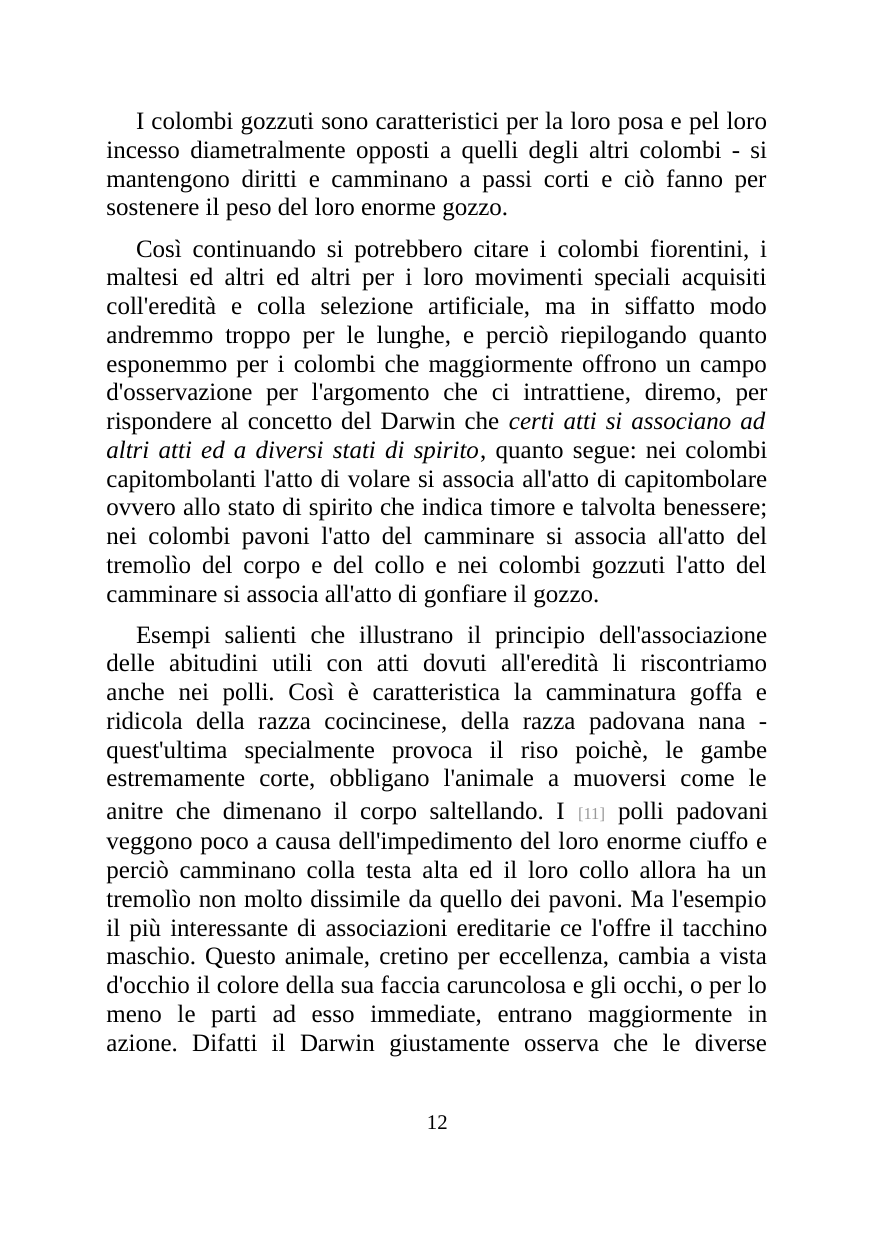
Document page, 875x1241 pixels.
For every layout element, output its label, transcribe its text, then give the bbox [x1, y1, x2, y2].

text Esempi salienti che illustrano il principio dell'associazione delle abitudini utili con atti dovuti all'eredità li riscontriamo anche nei polli. Così è caratteristica la camminatura goffa e ridicola della razza cocincinese, della razza padovana nana - quest'ultima specialmente provoca il riso poichè, le gambe estremamente corte, obbligano l'animale a muoversi come le anitre che dimenano il corpo saltellando. I [11] polli padovani veggono poco a causa dell'impedimento del loro enorme ciuffo e perciò camminano colla testa alta ed il loro collo allora ha un tremolìo non molto dissimile da quello dei pavoni. Ma l'esempio il più interessante di associazioni ereditarie ce l'offre il tacchino maschio. Questo animale, cretino per eccellenza, cambia a vista d'occhio il colore della sua faccia caruncolosa e gli occhi, o per lo meno le parti ad esso immediate, entrano maggiormente in azione. Difatti il Darwin giustamente osserva che le diverse [106, 620, 768, 1056]
text Così continuando si potrebbero citare i colombi fiorentini, i maltesi ed altri ed altri per i loro movimenti speciali acquisiti coll'eredità e colla selezione artificiale, ma in siffatto modo andremmo troppo per le lunghe, e perciò riepilogando quanto esponemmo per i colombi che maggiormente offrono un campo d'osservazione per l'argomento che ci intrattiene, diremo, per rispondere al concetto del Darwin che certi atti si associano ad altri atti ed a diversi stati di spirito, quanto segue: nei colombi capitombolanti l'atto di volare si associa all'atto di capitombolare ovvero allo stato di spirito che indica timore e talvolta benessere; nei colombi pavoni l'atto del camminare si associa all'atto del tremolìo del corpo e del collo e nei colombi gozzuti l'atto del camminare si associa all'atto di gonfiare il gozzo. [106, 234, 768, 607]
text I colombi gozzuti sono caratteristici per la loro posa e pel loro incesso diametralmente opposti a quelli degli altri colombi - si mantengono diritti e camminano a passi corti e ciò fanno per sostenere il peso del loro enorme gozzo. [106, 106, 768, 221]
